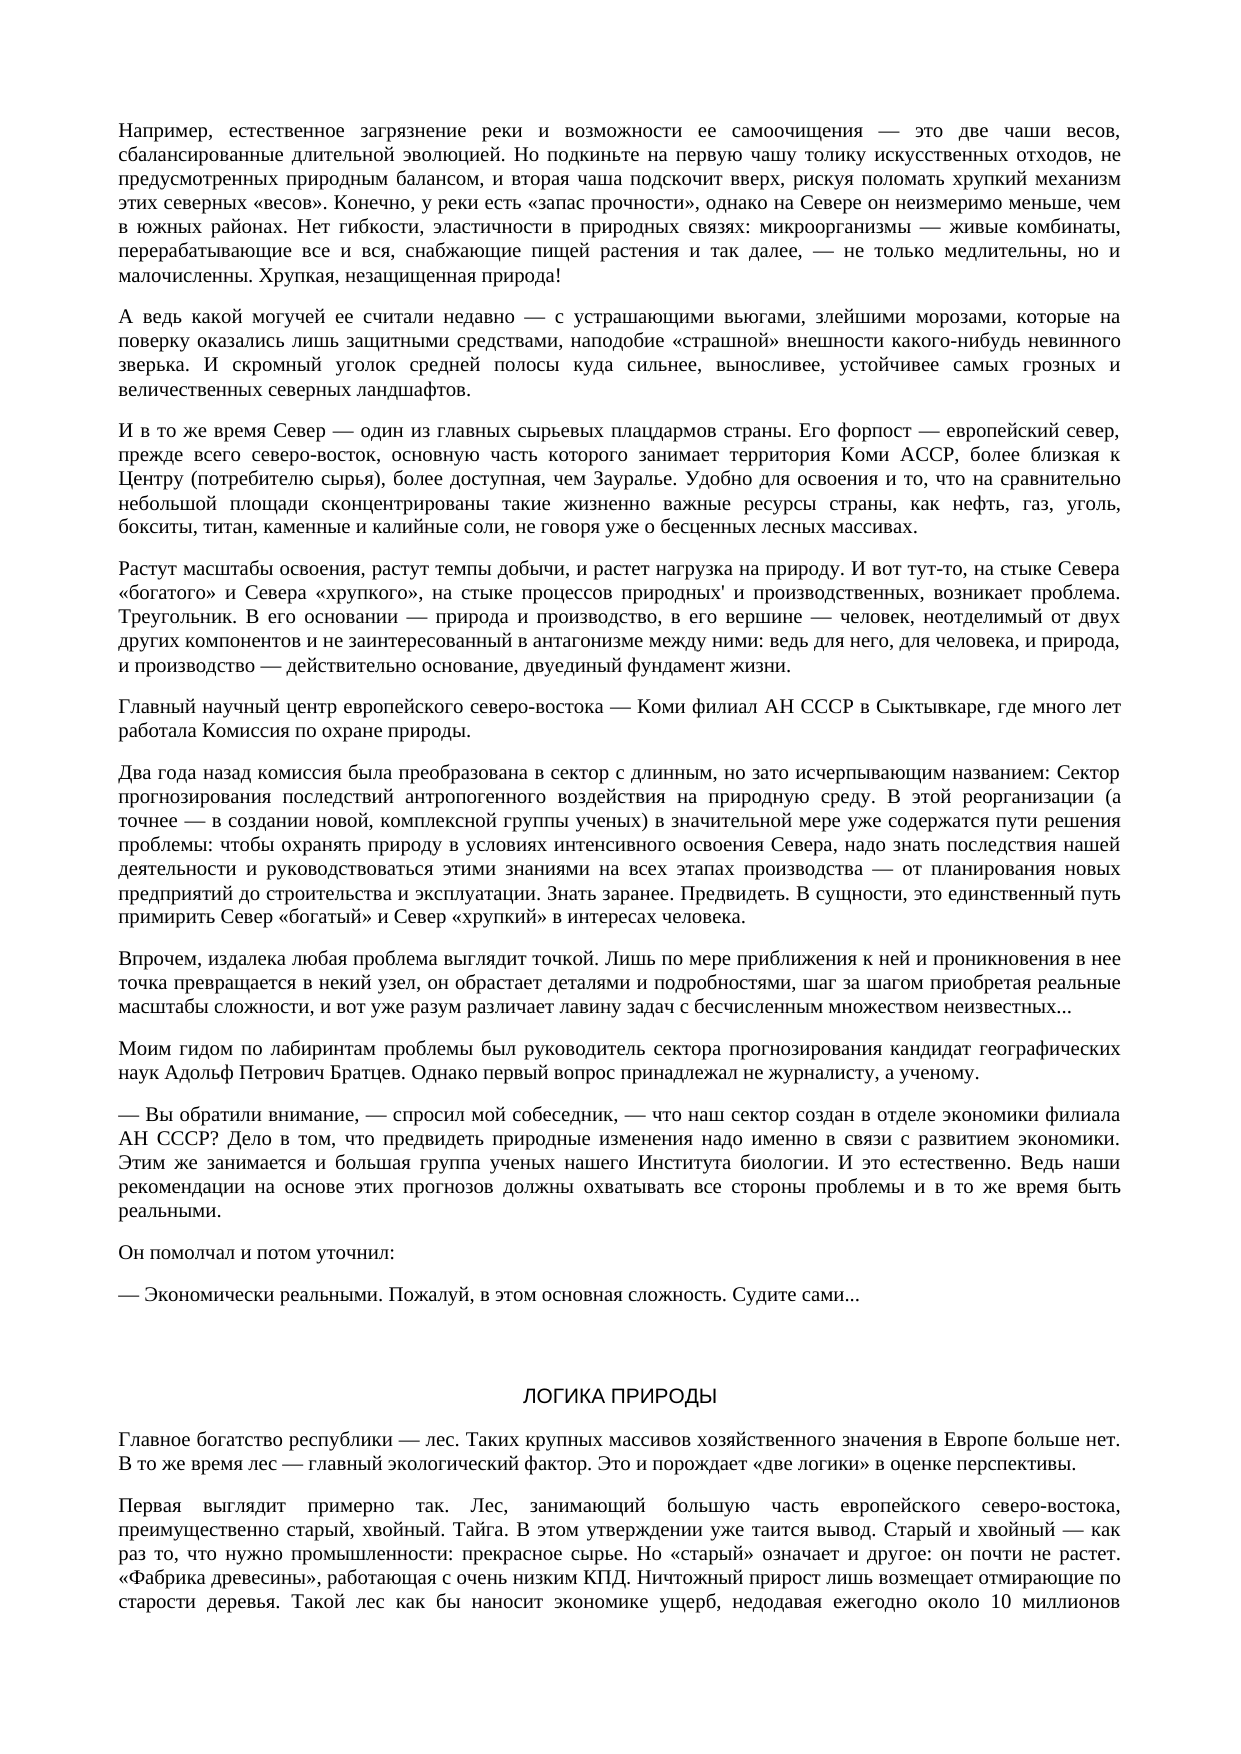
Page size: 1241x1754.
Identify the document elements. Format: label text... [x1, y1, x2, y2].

text — Вы обратили внимание, — спросил мой собеседник, — что наш сектор создан в отделе экономики филиала АН СССР? Дело в том, что предвидеть природные изменения надо именно в связи с развитием экономики. Этим же занимается и большая группа ученых нашего Института биологии. И это естественно. Ведь наши рекомендации на основе этих прогнозов должны охватывать все стороны проблемы и в то же время быть реальными. [118, 1102, 1122, 1222]
text Первая выглядит примерно так. Лес, занимающий большую часть европейского северо-востока, преимущественно старый, хвойный. Тайга. В этом утверждении уже таится вывод. Старый и хвойный — как раз то, что нужно промышленности: прекрасное сырье. Но «старый» означает и другое: он почти не растет. «Фабрика древесины», работающая с очень низким КПД. Ничтожный прирост лишь возмещает отмирающие по старости деревья. Такой лес как бы наносит экономике ущерб, недодавая ежегодно около 10 миллионов [118, 1493, 1122, 1613]
text Впрочем, издалека любая проблема выглядит точкой. Лишь по мере приближения к ней и проникновения в нее точка превращается в некий узел, он обрастает деталями и подробностями, шаг за шагом приобретая реальные масштабы сложности, и вот уже разум различает лавину задач с бесчисленным множеством неизвестных... [118, 946, 1122, 1018]
text Растут масштабы освоения, растут темпы добычи, и растет нагрузка на природу. И вот тут-то, на стыке Севера «богатого» и Севера «хрупкого», на стыке процессов природных' и производственных, возникает проблема. Треугольник. В его основании — природа и производство, в его вершине — человек, неотделимый от двух других компонентов и не заинтересованный в антагонизме между ними: ведь для него, для человека, и природа, и производство — действительно основание, двуединый фундамент жизни. [118, 556, 1122, 677]
text Моим гидом по лабиринтам проблемы был руководитель сектора прогнозирования кандидат географических наук Адольф Петрович Братцев. Однако первый вопрос принадлежал не журналисту, а ученому. [118, 1036, 1122, 1084]
text А ведь какой могучей ее считали недавно — с устрашающими вьюгами, злейшими морозами, которые на поверку оказались лишь защитными средствами, наподобие «страшной» внешности какого-нибудь невинного зверька. И скромный уголок средней полосы куда сильнее, выносливее, устойчивее самых грозных и величественных северных ландшафтов. [118, 304, 1122, 401]
text И в то же время Север — один из главных сырьевых плацдармов страны. Его форпост — европейский север, прежде всего северо-восток, основную часть которого занимает территория Коми АССР, более близкая к Центру (потребителю сырья), более доступная, чем Зауралье. Удобно для освоения и то, что на сравнительно небольшой площади сконцентрированы такие жизненно важные ресурсы страны, как нефть, газ, уголь, бокситы, титан, каменные и калийные соли, не говоря уже о бесценных лесных массивах. [118, 418, 1122, 538]
text — Экономически реальными. Пожалуй, в этом основная сложность. Судите сами... [118, 1282, 1122, 1306]
text Например, естественное загрязнение реки и возможности ее самоочищения — это две чаши весов, сбалансированные длительной эволюцией. Но подкиньте на первую чашу толику искусственных отходов, не предусмотренных природным балансом, и вторая чаша подскочит вверх, рискуя поломать хрупкий механизм этих северных «весов». Конечно, у реки есть «запас прочности», однако на Севере он неизмеримо меньше, чем в южных районах. Нет гибкости, эластичности в природных связях: микроорганизмы — живые комбинаты, перерабатывающие все и вся, снабжающие пищей растения и так далее, — не только медлительны, но и малочисленны. Хрупкая, незащищенная природа! [118, 118, 1122, 287]
text Главный научный центр европейского северо-востока — Коми филиал АН СССР в Сыктывкаре, где много лет работала Комиссия по охране природы. [118, 694, 1122, 742]
text Два года назад комиссия была преобразована в сектор с длинным, но зато исчерпывающим названием: Сектор прогнозирования последствий антропогенного воздействия на природную среду. В этой реорганизации (а точнее — в создании новой, комплексной группы ученых) в значительной мере уже содержатся пути решения проблемы: чтобы охранять природу в условиях интенсивного освоения Севера, надо знать последствия нашей деятельности и руководствоваться этими знаниями на всех этапах производства — от планирования новых предприятий до строительства и эксплуатации. Знать заранее. Предвидеть. В сущности, это единственный путь примирить Север «богатый» и Север «хрупкий» в интересах человека. [118, 760, 1122, 928]
text Он помолчал и потом уточнил: [118, 1240, 1122, 1264]
subtitle ЛОГИКА ПРИРОДЫ [118, 1384, 1122, 1408]
text Главное богатство республики — лес. Таких крупных массивов хозяйственного значения в Европе больше нет. В то же время лес — главный экологический фактор. Это и порождает «две логики» в оценке перспективы. [118, 1427, 1122, 1475]
